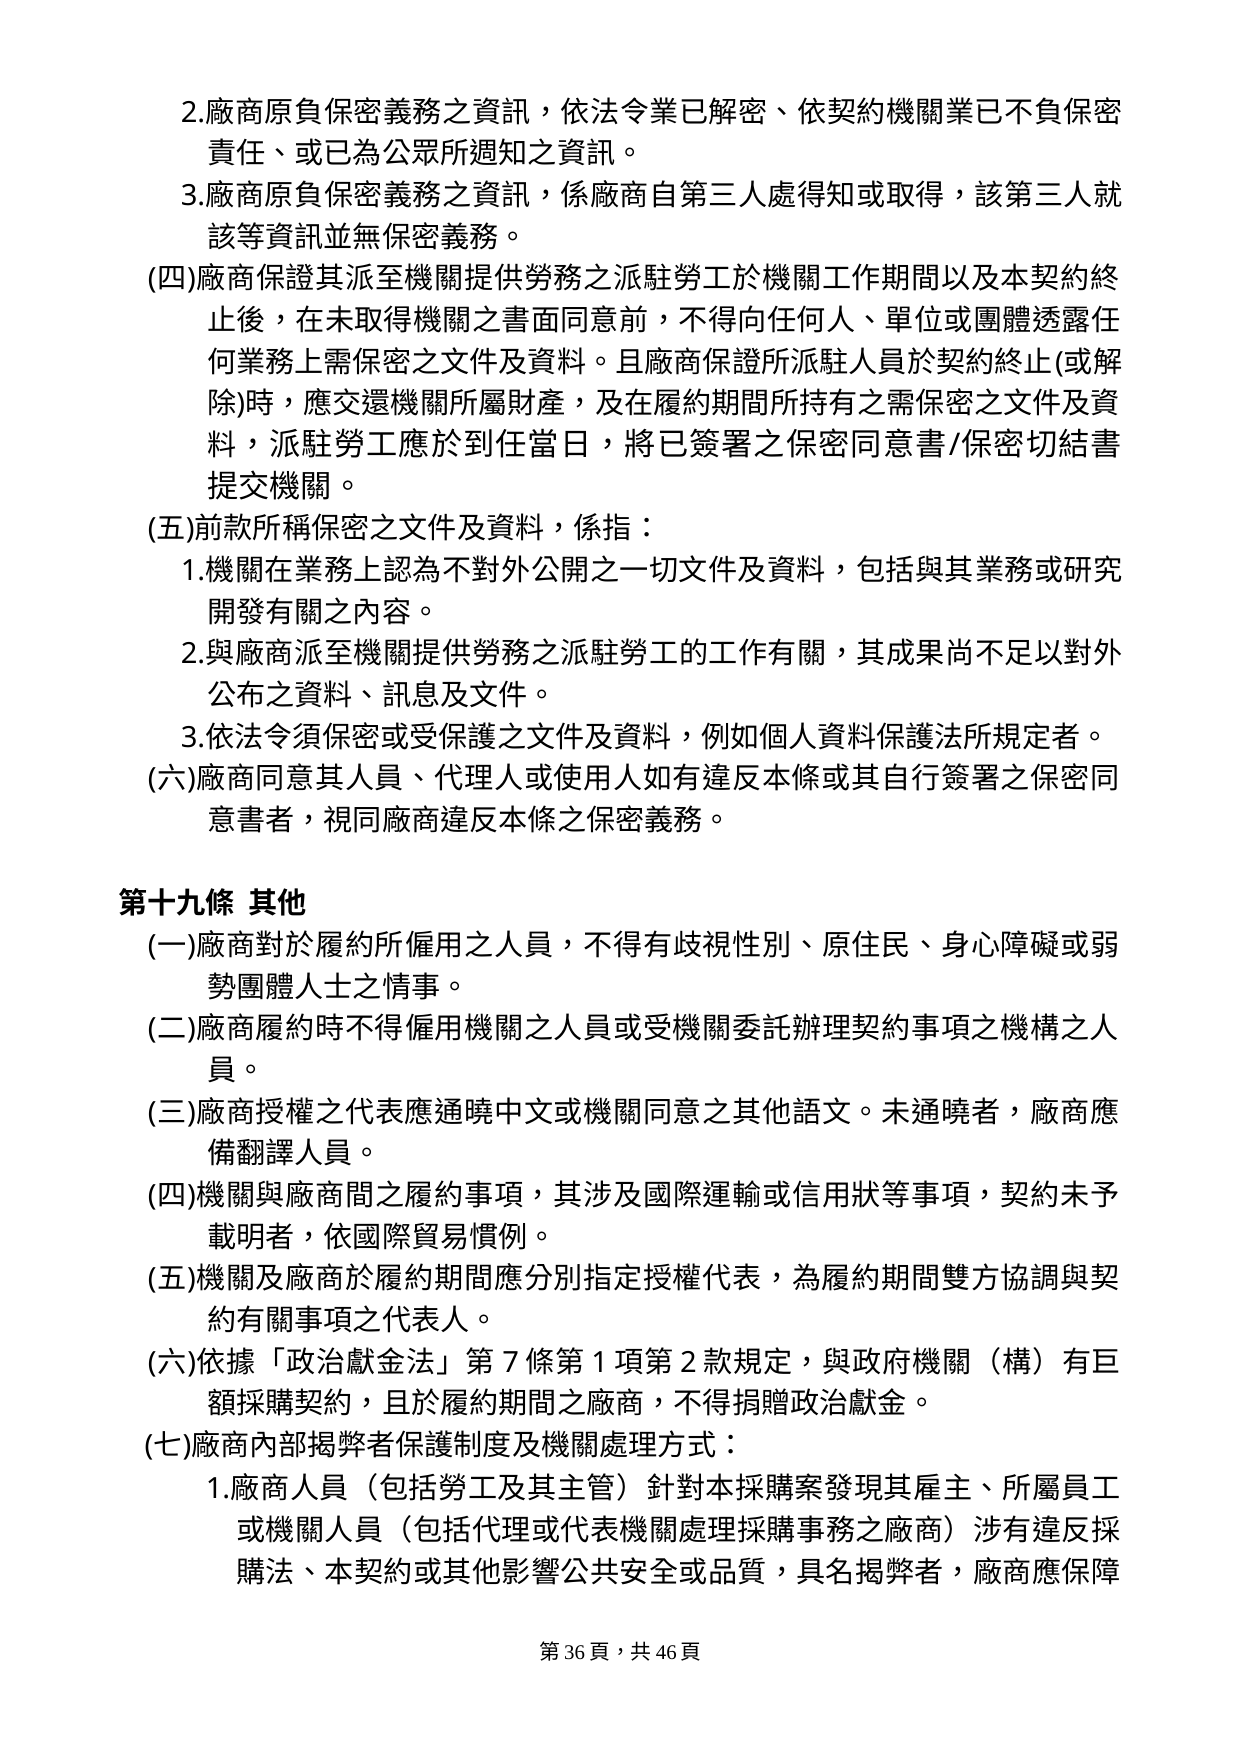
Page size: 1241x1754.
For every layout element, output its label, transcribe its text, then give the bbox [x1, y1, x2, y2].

text (四)機關與廠商間之履約事項，其涉及國際運輸或信用狀等事項，契約未予載明者，依國際貿易慣例。 [148, 1172, 1122, 1255]
text (四)廠商保證其派至機關提供勞務之派駐勞工於機關工作期間以及本契約終止後，在未取得機關之書面同意前，不得向任何人、單位或團體透露任何業務上需保密之文件及資料。且廠商保證所派駐人員於契約終止(或解除)時，應交還機關所屬財產，及在履約期間所持有之需保密之文件及資料，派駐勞工應於到任當日，將已簽署之保密同意書/保密切結書提交機關。 [148, 255, 1122, 505]
text 2.廠商原負保密義務之資訊，依法令業已解密、依契約機關業已不負保密責任、或已為公眾所週知之資訊。 [181, 89, 1122, 172]
text 2.與廠商派至機關提供勞務之派駐勞工的工作有關，其成果尚不足以對外公布之資料、訊息及文件。 [181, 630, 1122, 714]
text (六)廠商同意其人員、代理人或使用人如有違反本條或其自行簽署之保密同意書者，視同廠商違反本條之保密義務。 [148, 755, 1122, 839]
text 第十九條 其他 [118, 880, 1122, 922]
text (三)廠商授權之代表應通曉中文或機關同意之其他語文。未通曉者，廠商應備翻譯人員。 [148, 1089, 1122, 1172]
text (六)依據「政治獻金法」第7條第1項第2款規定，與政府機關（構）有巨額採購契約，且於履約期間之廠商，不得捐贈政治獻金。 [148, 1339, 1122, 1422]
text 3.依法令須保密或受保護之文件及資料，例如個人資料保護法所規定者。 [181, 714, 1122, 755]
text (五)機關及廠商於履約期間應分別指定授權代表，為履約期間雙方協調與契約有關事項之代表人。 [148, 1255, 1122, 1339]
text (五)前款所稱保密之文件及資料，係指： [148, 505, 1122, 547]
text (二)廠商履約時不得僱用機關之人員或受機關委託辦理契約事項之機構之人員。 [148, 1005, 1122, 1089]
text 3.廠商原負保密義務之資訊，係廠商自第三人處得知或取得，該第三人就該等資訊並無保密義務。 [181, 172, 1122, 255]
text 1.機關在業務上認為不對外公開之一切文件及資料，包括與其業務或研究開發有關之內容。 [181, 547, 1122, 630]
text (七)廠商內部揭弊者保護制度及機關處理方式： [144, 1422, 1122, 1464]
text 1.廠商人員（包括勞工及其主管）針對本採購案發現其雇主、所屬員工或機關人員（包括代理或代表機關處理採購事務之廠商）涉有違反採購法、本契約或其他影響公共安全或品質，具名揭弊者，廠商應保障揭弊人員之權益，不得因該揭弊行為而為不利措施（包括但不限解僱、資遣、降調、不利之考績、懲處、懲罰、減薪、罰款〈薪〉、剝奪或減少獎金、退休〈職〉金、剝奪與陞遷有關之教育或訓練機會、福利、工作地點、職務內容或其他工作條件、管理措施之不利變更、非依法令規定揭露揭弊者之身分）。但若發生違法或違約之行為（例如無故曠職、洩漏公司機密等），不在此限。 [206, 1464, 1122, 1591]
text (一)廠商對於履約所僱用之人員，不得有歧視性別、原住民、身心障礙或弱勢團體人士之情事。 [148, 922, 1122, 1005]
